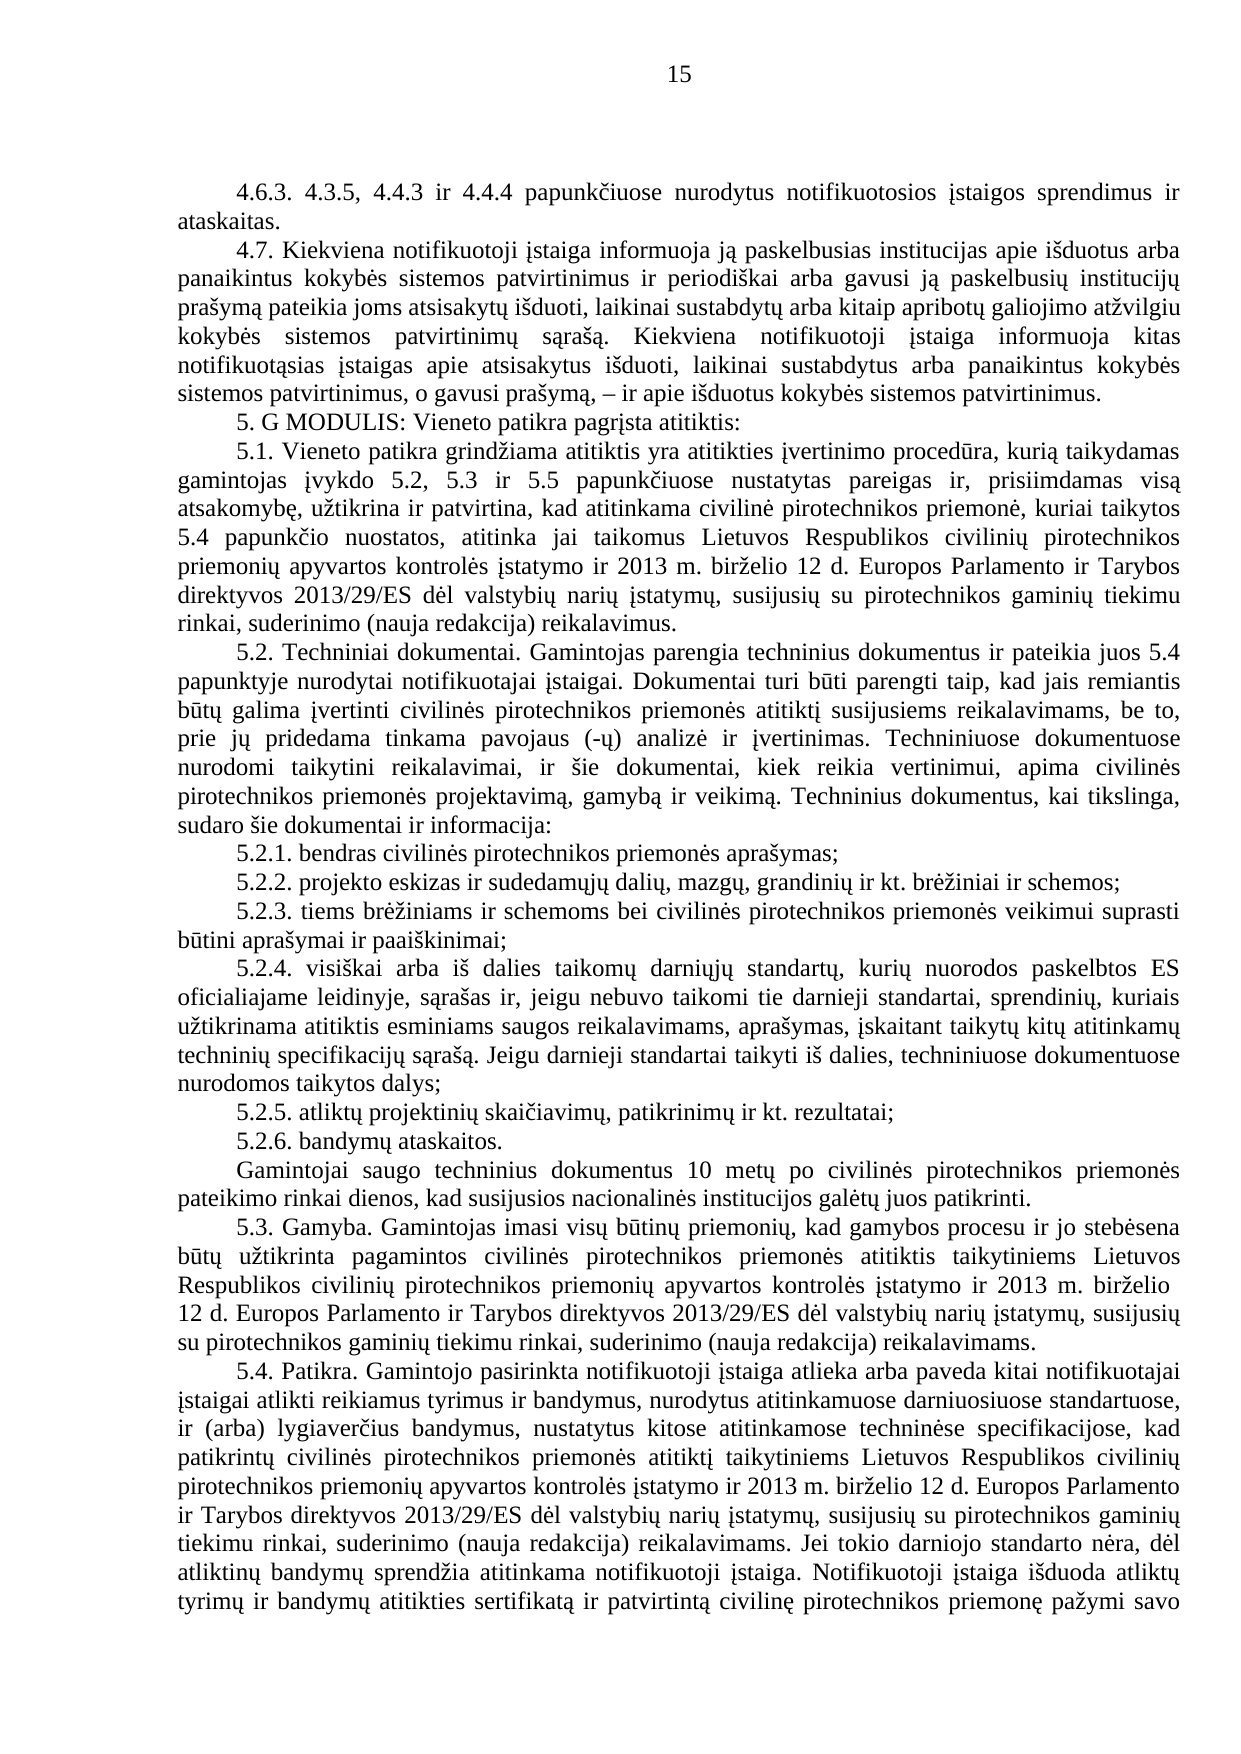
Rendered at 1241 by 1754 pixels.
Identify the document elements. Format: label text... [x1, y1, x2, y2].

text 5.3. Gamyba. Gamintojas imasi visų būtinų priemonių, kad gamybos procesu ir jo stebėsena būtų užtikrinta pagamintos civilinės pirotechnikos priemonės atitiktis taikytiniems Lietuvos Respublikos civilinių pirotechnikos priemonių apyvartos kontrolės įstatymo ir 2013 m. birželio 12 d. Europos Parlamento ir Tarybos direktyvos 2013/29/ES dėl valstybių narių įstatymų, susijusių su pirotechnikos gaminių tiekimu rinkai, suderinimo (nauja redakcija) reikalavimams. [177, 1212, 1181, 1356]
text 5.1. Vieneto patikra grindžiama atitiktis yra atitikties įvertinimo procedūra, kurią taikydamas gamintojas įvykdo 5.2, 5.3 ir 5.5 papunkčiuose nustatytas pareigas ir, prisiimdamas visą atsakomybę, užtikrina ir patvirtina, kad atitinkama civilinė pirotechnikos priemonė, kuriai taikytos 5.4 papunkčio nuostatos, atitinka jai taikomus Lietuvos Respublikos civilinių pirotechnikos priemonių apyvartos kontrolės įstatymo ir 2013 m. birželio 12 d. Europos Parlamento ir Tarybos direktyvos 2013/29/ES dėl valstybių narių įstatymų, susijusių su pirotechnikos gaminių tiekimu rinkai, suderinimo (nauja redakcija) reikalavimus. [177, 436, 1181, 637]
text 5.2.5. atliktų projektinių skaičiavimų, patikrinimų ir kt. rezultatai; [177, 1097, 1181, 1126]
text 5.2.4. visiškai arba iš dalies taikomų darniųjų standartų, kurių nuorodos paskelbtos ES oficialiajame leidinyje, sąrašas ir, jeigu nebuvo taikomi tie darnieji standartai, sprendinių, kuriais užtikrinama atitiktis esminiams saugos reikalavimams, aprašymas, įskaitant taikytų kitų atitinkamų techninių specifikacijų sąrašą. Jeigu darnieji standartai taikyti iš dalies, techniniuose dokumentuose nurodomos taikytos dalys; [177, 953, 1181, 1097]
text 4.6.3. 4.3.5, 4.4.3 ir 4.4.4 papunkčiuose nurodytus notifikuotosios įstaigos sprendimus ir ataskaitas. [177, 177, 1181, 235]
text 5.2.3. tiems brėžiniams ir schemoms bei civilinės pirotechnikos priemonės veikimui suprasti būtini aprašymai ir paaiškinimai; [177, 896, 1181, 953]
text 5.2.1. bendras civilinės pirotechnikos priemonės aprašymas; [177, 838, 1181, 867]
text 5.2.6. bandymų ataskaitos. [177, 1126, 1181, 1155]
text Gamintojai saugo techninius dokumentus 10 metų po civilinės pirotechnikos priemonės pateikimo rinkai dienos, kad susijusios nacionalinės institucijos galėtų juos patikrinti. [177, 1155, 1181, 1212]
text 5.4. Patikra. Gamintojo pasirinkta notifikuotoji įstaiga atlieka arba paveda kitai notifikuotajai įstaigai atlikti reikiamus tyrimus ir bandymus, nurodytus atitinkamuose darniuosiuose standartuose, ir (arba) lygiaverčius bandymus, nustatytus kitose atitinkamose techninėse specifikacijose, kad patikrintų civilinės pirotechnikos priemonės atitiktį taikytiniems Lietuvos Respublikos civilinių pirotechnikos priemonių apyvartos kontrolės įstatymo ir 2013 m. birželio 12 d. Europos Parlamento ir Tarybos direktyvos 2013/29/ES dėl valstybių narių įstatymų, susijusių su pirotechnikos gaminių tiekimu rinkai, suderinimo (nauja redakcija) reikalavimams. Jei tokio darniojo standarto nėra, dėl atliktinų bandymų sprendžia atitinkama notifikuotoji įstaiga. Notifikuotoji įstaiga išduoda atliktų tyrimų ir bandymų atitikties sertifikatą ir patvirtintą civilinę pirotechnikos priemonę pažymi savo [177, 1356, 1181, 1615]
text 5.2.2. projekto eskizas ir sudedamųjų dalių, mazgų, grandinių ir kt. brėžiniai ir schemos; [177, 867, 1181, 896]
text 4.7. Kiekviena notifikuotoji įstaiga informuoja ją paskelbusias institucijas apie išduotus arba panaikintus kokybės sistemos patvirtinimus ir periodiškai arba gavusi ją paskelbusių institucijų prašymą pateikia joms atsisakytų išduoti, laikinai sustabdytų arba kitaip apribotų galiojimo atžvilgiu kokybės sistemos patvirtinimų sąrašą. Kiekviena notifikuotoji įstaiga informuoja kitas notifikuotąsias įstaigas apie atsisakytus išduoti, laikinai sustabdytus arba panaikintus kokybės sistemos patvirtinimus, o gavusi prašymą, – ir apie išduotus kokybės sistemos patvirtinimus. [177, 235, 1181, 407]
text 5. G MODULIS: Vieneto patikra pagrįsta atitiktis: [177, 407, 1181, 436]
text 5.2. Techniniai dokumentai. Gamintojas parengia techninius dokumentus ir pateikia juos 5.4 papunktyje nurodytai notifikuotajai įstaigai. Dokumentai turi būti parengti taip, kad jais remiantis būtų galima įvertinti civilinės pirotechnikos priemonės atitiktį susijusiems reikalavimams, be to, prie jų pridedama tinkama pavojaus (-ų) analizė ir įvertinimas. Techniniuose dokumentuose nurodomi taikytini reikalavimai, ir šie dokumentai, kiek reikia vertinimui, apima civilinės pirotechnikos priemonės projektavimą, gamybą ir veikimą. Techninius dokumentus, kai tikslinga, sudaro šie dokumentai ir informacija: [177, 637, 1181, 838]
